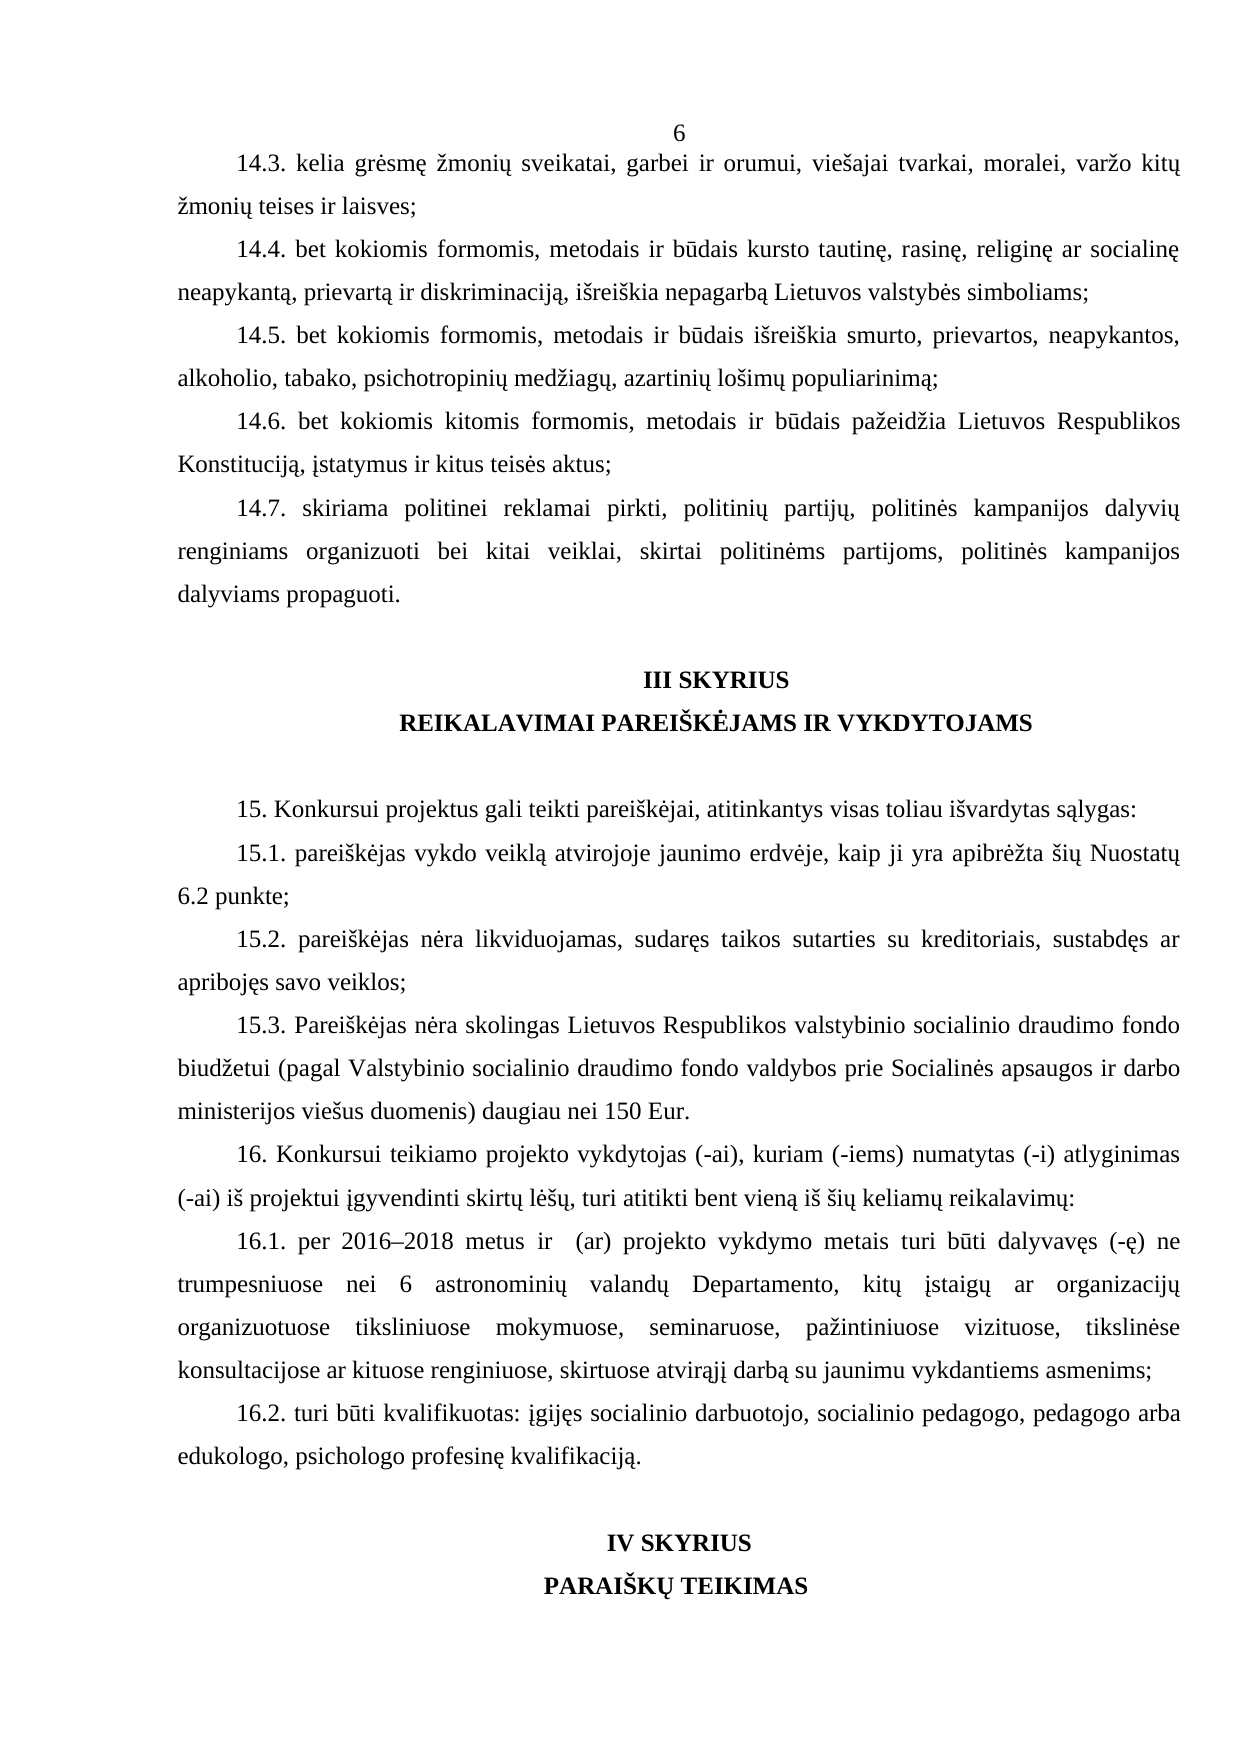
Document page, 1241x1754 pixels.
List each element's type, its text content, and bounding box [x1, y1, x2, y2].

text REIKALAVIMAI PAREIŠKĖJAMS IR VYKDYTOJAMS [177, 708, 1181, 737]
text 14.7. skiriama politinei reklamai pirkti, politinių partijų, politinės kampanijos dalyvių renginiams organizuoti bei kitai veiklai, skirtai politinėms partijoms, politinės kampanijos dalyviams propaguoti. [177, 493, 1181, 608]
text 15. Konkursui projektus gali teikti pareiškėjai, atitinkantys visas toliau išvardytas sąlygas: [177, 794, 1181, 823]
text 14.6. bet kokiomis kitomis formomis, metodais ir būdais pažeidžia Lietuvos Respublikos Konstituciją, įstatymus ir kitus teisės aktus; [177, 406, 1181, 478]
text 14.3. kelia grėsmę žmonių sveikatai, garbei ir orumui, viešajai tvarkai, moralei, varžo kitų žmonių teises ir laisves; [177, 148, 1181, 219]
text 14.5. bet kokiomis formomis, metodais ir būdais išreiškia smurto, prievartos, neapykantos, alkoholio, tabako, psichotropinių medžiagų, azartinių lošimų populiarinimą; [177, 320, 1181, 392]
text 15.1. pareiškėjas vykdo veiklą atvirojoje jaunimo erdvėje, kaip ji yra apibrėžta šių Nuostatų 6.2 punkte; [177, 838, 1181, 909]
text 15.3. Pareiškėjas nėra skolingas Lietuvos Respublikos valstybinio socialinio draudimo fondo biudžetui (pagal Valstybinio socialinio draudimo fondo valdybos prie Socialinės apsaugos ir darbo ministerijos viešus duomenis) daugiau nei 150 Eur. [177, 1010, 1181, 1125]
text 16.1. per 2016–2018 metus ir (ar) projekto vykdymo metais turi būti dalyvavęs (-ę) ne trumpesniuose nei 6 astronominių valandų Departamento, kitų įstaigų ar organizacijų organizuotuose tiksliniuose mokymuose, seminaruose, pažintiniuose vizituose, tikslinėse konsultacijose ar kituose renginiuose, skirtuose atvirąjį darbą su jaunimu vykdantiems asmenims; [177, 1226, 1181, 1384]
text 14.4. bet kokiomis formomis, metodais ir būdais kursto tautinę, rasinę, religinę ar socialinę neapykantą, prievartą ir diskriminaciją, išreiškia nepagarbą Lietuvos valstybės simboliams; [177, 234, 1181, 306]
text PARAIŠKŲ TEIKIMAS [177, 1571, 1181, 1599]
text 16. Konkursui teikiamo projekto vykdytojas (-ai), kuriam (-iems) numatytas (-i) atlyginimas (-ai) iš projektui įgyvendinti skirtų lėšų, turi atitikti bent vieną iš šių keliamų reikalavimų: [177, 1139, 1181, 1211]
text III SKYRIUS [177, 665, 1181, 694]
text 16.2. turi būti kvalifikuotas: įgijęs socialinio darbuotojo, socialinio pedagogo, pedagogo arba edukologo, psichologo profesinę kvalifikaciją. [177, 1398, 1181, 1470]
text 15.2. pareiškėjas nėra likviduojamas, sudaręs taikos sutarties su kreditoriais, sustabdęs ar apribojęs savo veiklos; [177, 924, 1181, 996]
text IV SKYRIUS [177, 1528, 1181, 1556]
